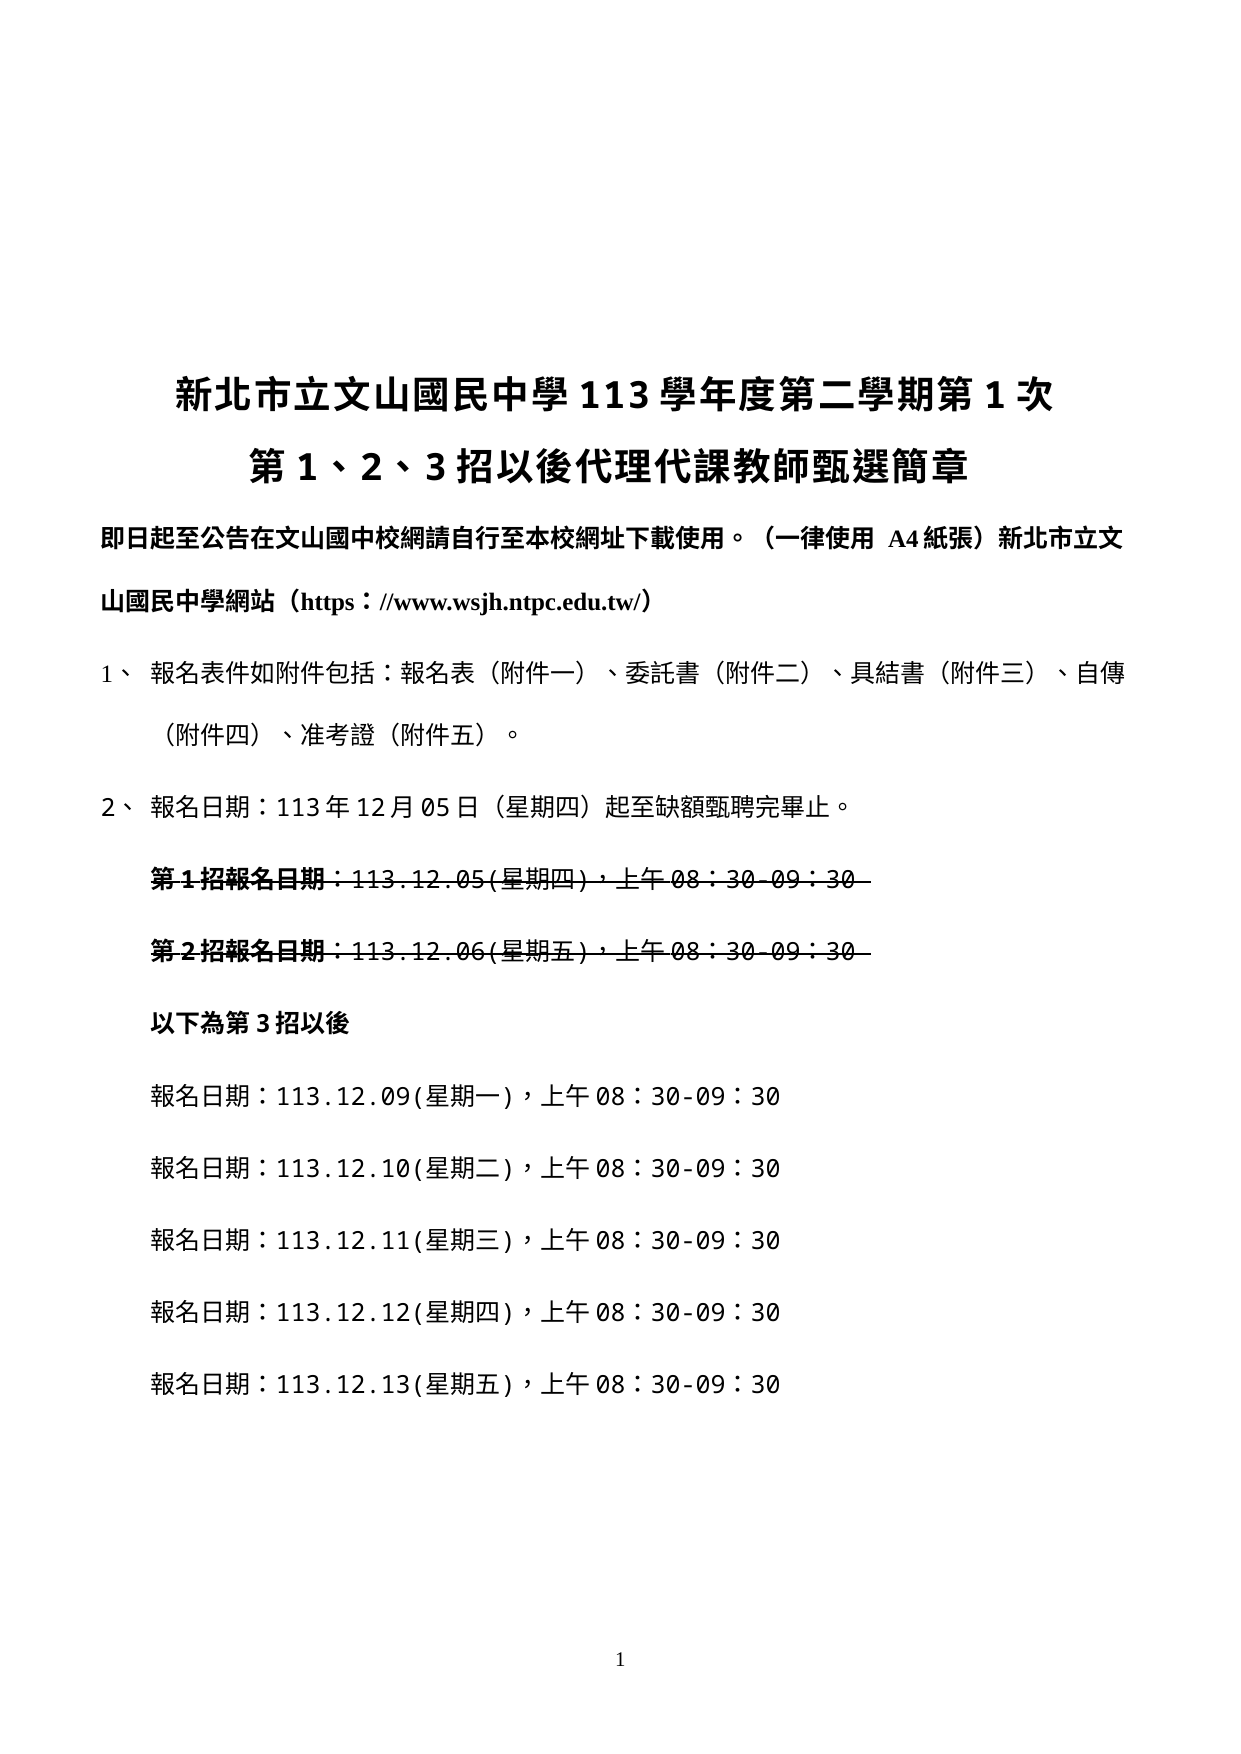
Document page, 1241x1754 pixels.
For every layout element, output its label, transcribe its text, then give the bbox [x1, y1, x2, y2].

text 以下為第3招以後 [150, 980, 1140, 1043]
text 即日起至公告在文山國中校網請自行至本校網址下載使用。（一律使用 A4紙張）新北市立文山國民中學網站（https：//www.wsjh.ntpc.edu.tw/） [100, 495, 1140, 620]
text 第1、2、3招以後代理代課教師甄選簡章 [150, 423, 1140, 485]
text 第2招報名日期：113.12.06(星期五)，上午08：30-09：30 [150, 908, 1140, 971]
text 報名日期：113.12.11(星期三)，上午08：30-09：30 [150, 1197, 1140, 1259]
list 報名表件如附件包括：報名表（附件一）、委託書（附件二）、具結書（附件三）、自傳（附件四）、准考證（附件五）。 [100, 629, 1140, 754]
list 報名日期：113年12月05日（星期四）起至缺額甄聘完畢止。 [100, 764, 1140, 827]
text 第1招報名日期：113.12.05(星期四)，上午08：30-09：30 [150, 836, 1140, 899]
text 報名日期：113.12.09(星期一)，上午08：30-09：30 [150, 1052, 1140, 1115]
text 報名日期：113.12.12(星期四)，上午08：30-09：30 [150, 1269, 1140, 1331]
text 新北市立文山國民中學113學年度第二學期第1次 [150, 351, 1140, 413]
text 報名日期：113.12.13(星期五)，上午08：30-09：30 [150, 1341, 1140, 1403]
text 報名日期：113.12.10(星期二)，上午08：30-09：30 [150, 1124, 1140, 1187]
